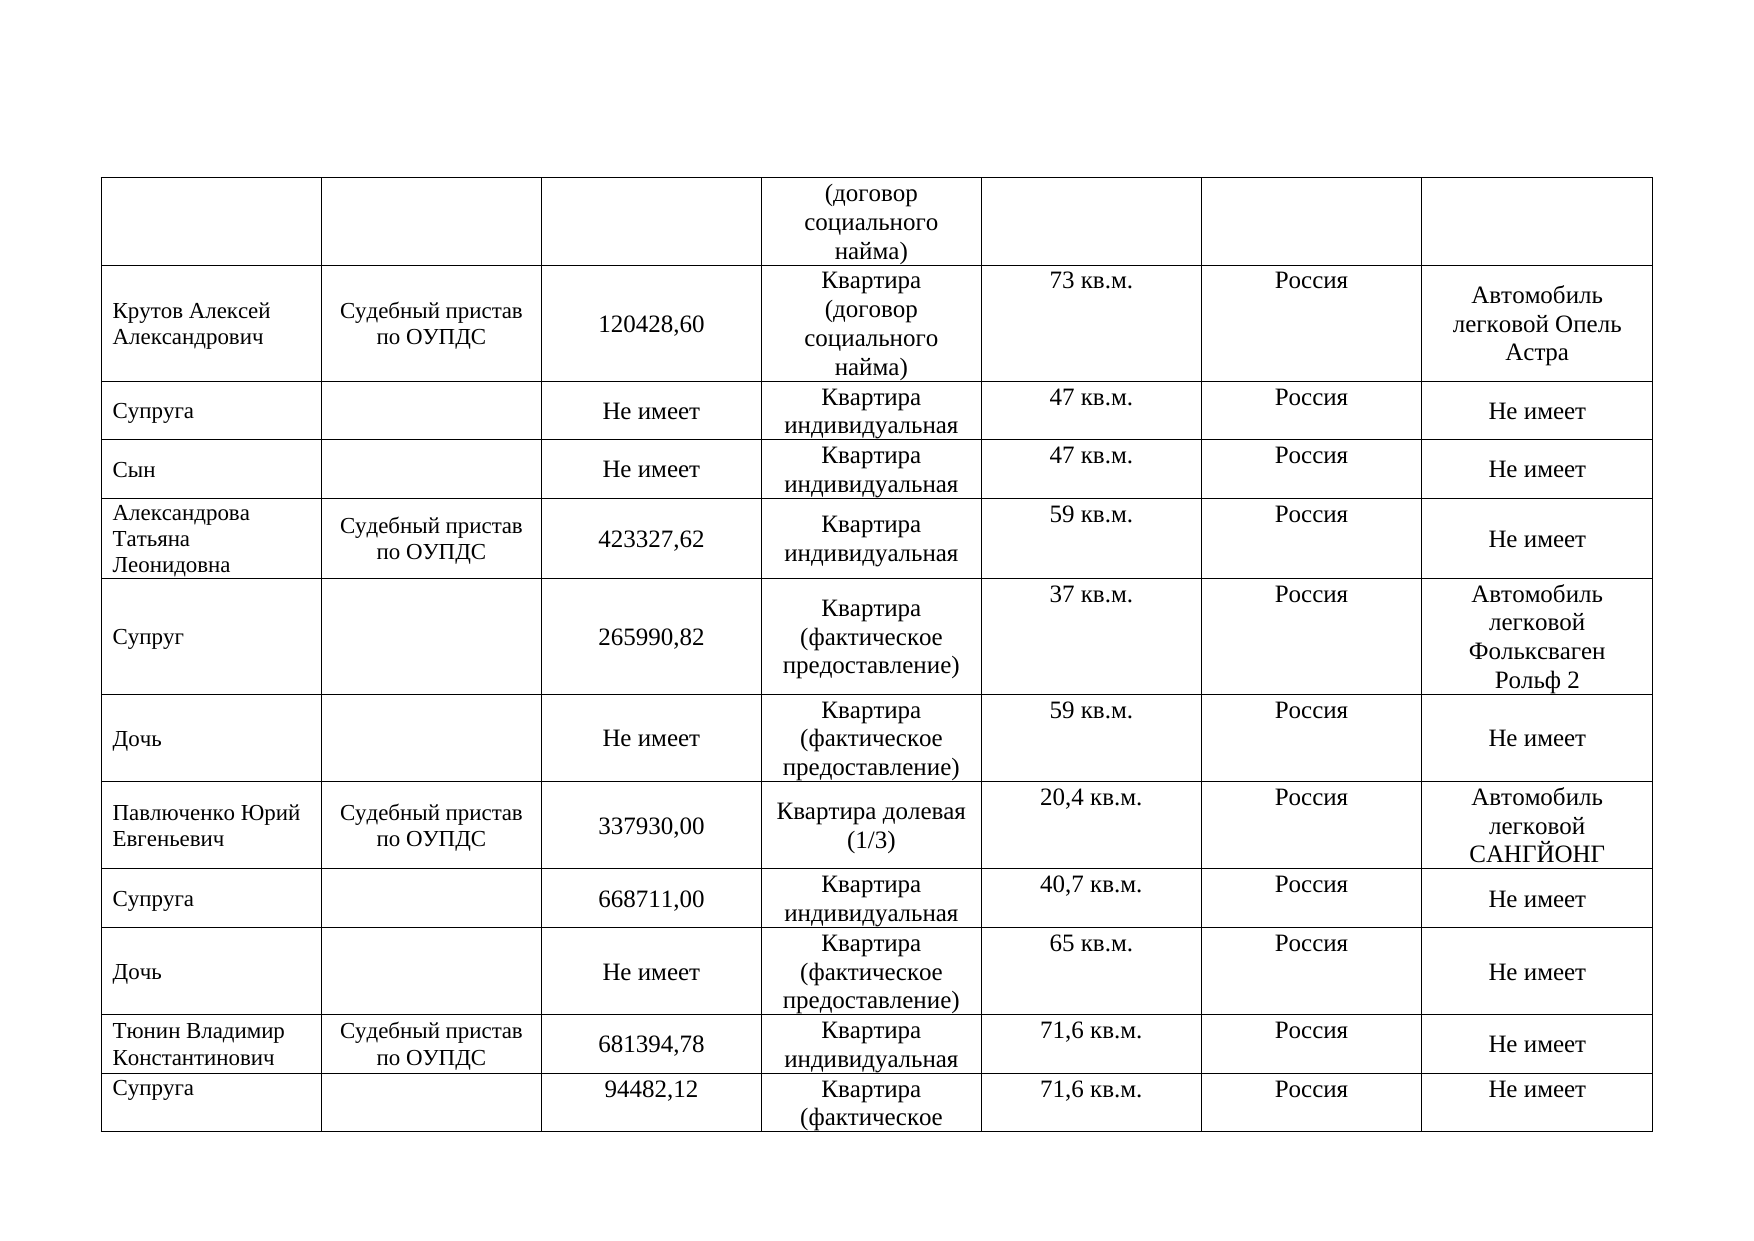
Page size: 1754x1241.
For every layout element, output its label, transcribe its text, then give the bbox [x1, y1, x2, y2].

table_cell [322, 1074, 541, 1131]
table_cell Квартира (договор социального найма) [762, 266, 981, 381]
table_cell 668711,00 [542, 869, 761, 927]
table_cell Квартира (фактическое [762, 1074, 981, 1131]
table_cell Не имеет [542, 440, 761, 498]
table_cell Не имеет [1422, 440, 1652, 498]
table_cell 337930,00 [542, 782, 761, 868]
table_cell 65 кв.м. [982, 928, 1201, 1014]
table_cell [102, 178, 321, 264]
table_cell Супруга [102, 1074, 321, 1131]
table_cell Судебный пристав по ОУПДС [322, 499, 541, 578]
table_cell Россия [1202, 1015, 1421, 1073]
table_cell Россия [1202, 1074, 1421, 1131]
table_cell Квартира индивидуальная [762, 440, 981, 498]
table_cell Не имеет [1422, 1015, 1652, 1073]
table_cell Автомобиль легковой Опель Астра [1422, 266, 1652, 381]
table_cell [322, 579, 541, 694]
table_cell Крутов Алексей Александрович [102, 266, 321, 381]
table_cell 681394,78 [542, 1015, 761, 1073]
table_cell Россия [1202, 782, 1421, 868]
table_cell 265990,82 [542, 579, 761, 694]
table_cell Не имеет [1422, 382, 1652, 439]
table_cell [322, 178, 541, 264]
table_cell Автомобиль легковой Фольксваген Рольф 2 [1422, 579, 1652, 694]
table_cell Не имеет [1422, 695, 1652, 781]
table_cell [1422, 178, 1652, 264]
table_cell 94482,12 [542, 1074, 761, 1131]
table_cell Супруг [102, 579, 321, 694]
table_cell 47 кв.м. [982, 382, 1201, 439]
table_cell Судебный пристав по ОУПДС [322, 782, 541, 868]
table_cell 59 кв.м. [982, 695, 1201, 781]
table_cell Квартира индивидуальная [762, 382, 981, 439]
table_cell Россия [1202, 695, 1421, 781]
table_cell Квартира (фактическое предоставление) [762, 695, 981, 781]
table_cell 20,4 кв.м. [982, 782, 1201, 868]
table_cell 47 кв.м. [982, 440, 1201, 498]
table_cell 423327,62 [542, 499, 761, 578]
table_cell Не имеет [1422, 499, 1652, 578]
table_cell 71,6 кв.м. [982, 1074, 1201, 1131]
table_cell Россия [1202, 499, 1421, 578]
table_cell [322, 869, 541, 927]
table_cell Россия [1202, 382, 1421, 439]
table_cell [1202, 178, 1421, 264]
table_cell Не имеет [1422, 928, 1652, 1014]
table_cell [322, 382, 541, 439]
table_cell Квартира индивидуальная [762, 869, 981, 927]
table_cell 59 кв.м. [982, 499, 1201, 578]
table_cell Судебный пристав по ОУПДС [322, 266, 541, 381]
table_cell [322, 928, 541, 1014]
table_cell Павлюченко Юрий Евгеньевич [102, 782, 321, 868]
table_cell Не имеет [542, 928, 761, 1014]
table_cell 73 кв.м. [982, 266, 1201, 381]
table_cell Тюнин Владимир Константинович [102, 1015, 321, 1073]
table_cell Супруга [102, 869, 321, 927]
table_cell [322, 695, 541, 781]
table_cell 71,6 кв.м. [982, 1015, 1201, 1073]
table_cell Россия [1202, 869, 1421, 927]
table_cell Судебный пристав по ОУПДС [322, 1015, 541, 1073]
table_cell Александрова Татьяна Леонидовна [102, 499, 321, 578]
table_cell 40,7 кв.м. [982, 869, 1201, 927]
table_cell 37 кв.м. [982, 579, 1201, 694]
table_cell Не имеет [542, 695, 761, 781]
table_cell Россия [1202, 440, 1421, 498]
table_cell Дочь [102, 928, 321, 1014]
table_cell Дочь [102, 695, 321, 781]
table_cell Автомобиль легковой САНГЙОНГ [1422, 782, 1652, 868]
table_cell Квартира индивидуальная [762, 1015, 981, 1073]
table_cell 120428,60 [542, 266, 761, 381]
table_cell Сын [102, 440, 321, 498]
table_cell Россия [1202, 579, 1421, 694]
table_cell [982, 178, 1201, 264]
table_cell [542, 178, 761, 264]
table_cell Квартира (фактическое предоставление) [762, 928, 981, 1014]
table_cell Супруга [102, 382, 321, 439]
table_cell Россия [1202, 928, 1421, 1014]
table_cell Не имеет [542, 382, 761, 439]
table_cell Квартира долевая (1/3) [762, 782, 981, 868]
table_cell Квартира (фактическое предоставление) [762, 579, 981, 694]
table_cell Россия [1202, 266, 1421, 381]
table_cell Не имеет [1422, 869, 1652, 927]
table_cell (договор социального найма) [762, 178, 981, 264]
table_cell Квартира индивидуальная [762, 499, 981, 578]
table_cell [322, 440, 541, 498]
table_cell Не имеет [1422, 1074, 1652, 1131]
